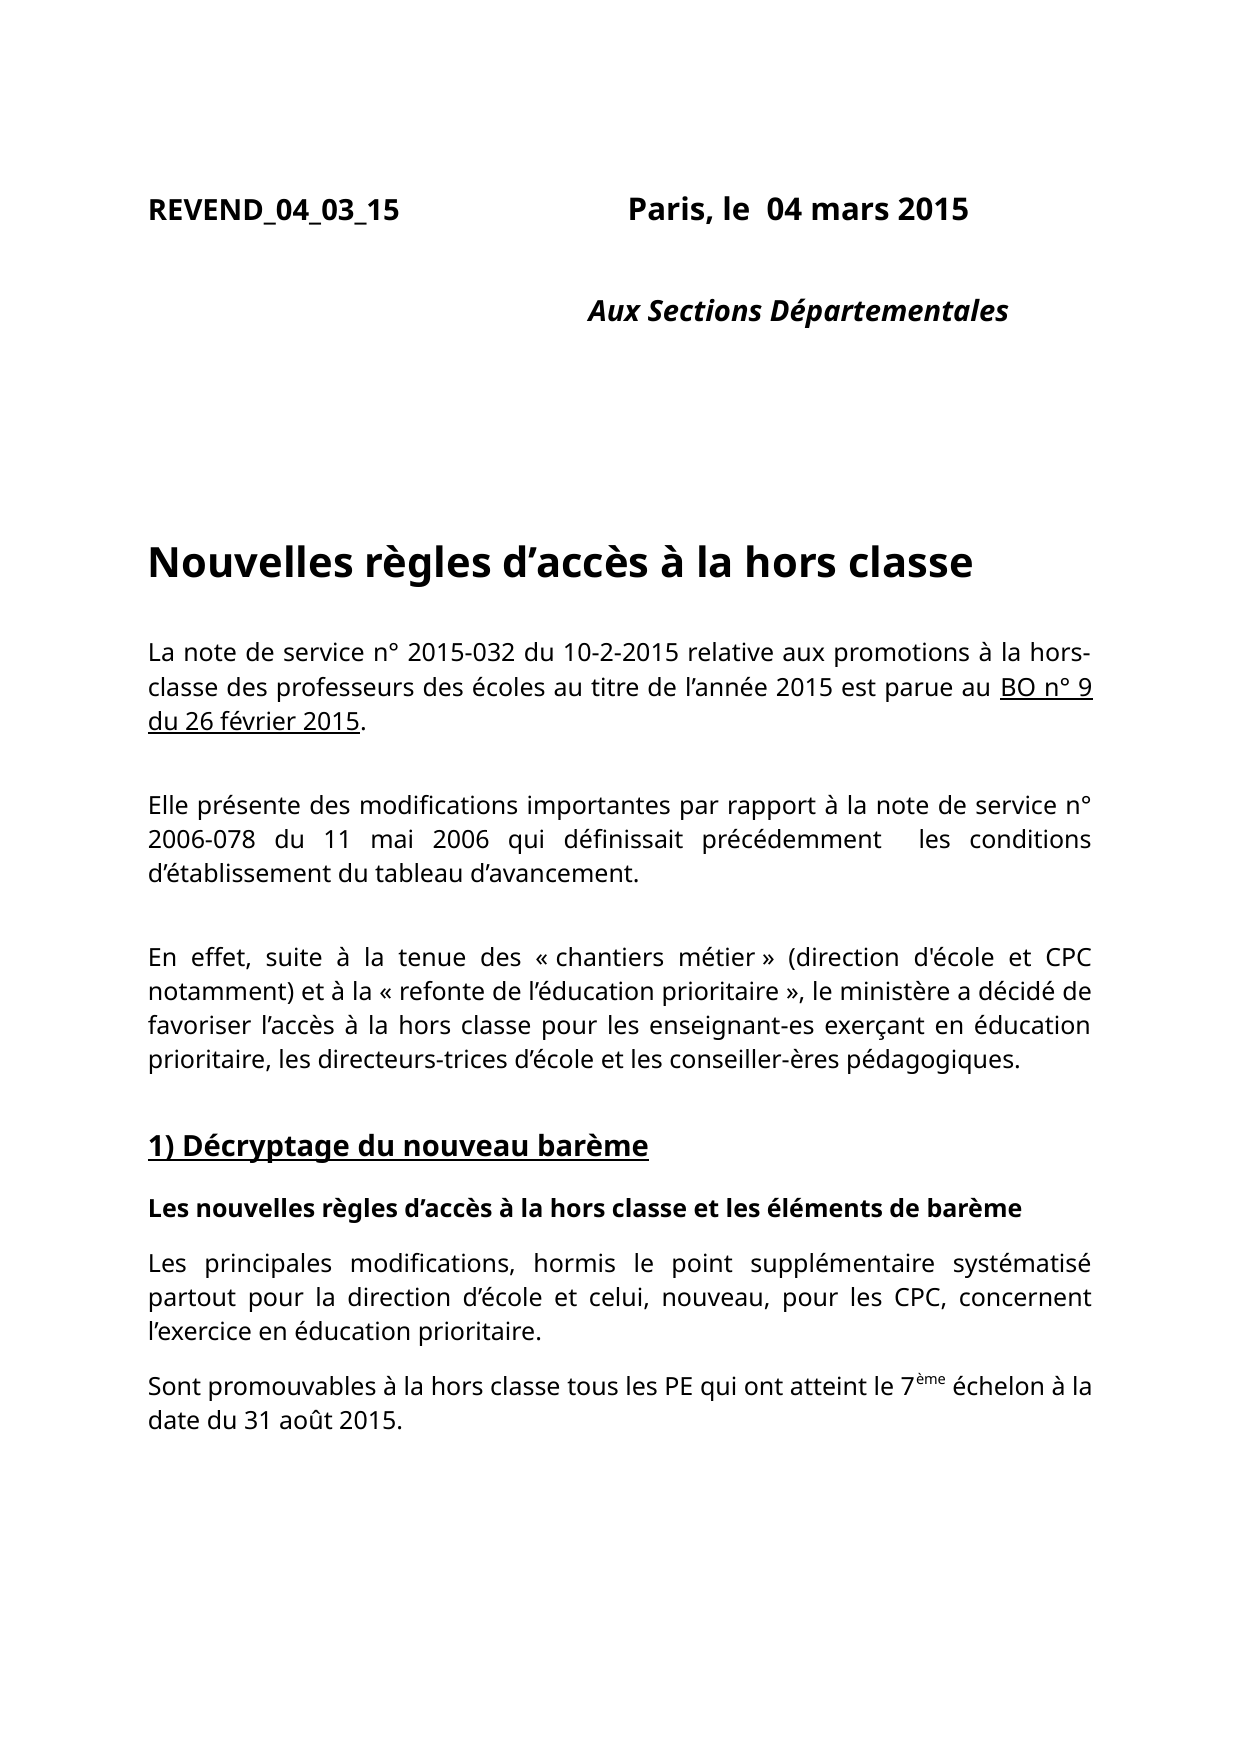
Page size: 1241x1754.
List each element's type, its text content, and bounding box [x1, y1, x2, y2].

text 1) Décryptage du nouveau barème [148, 1126, 1093, 1165]
text Nouvelles règles d’accès à la hors classe [148, 532, 1093, 589]
text Sont promouvables à la hors classe tous les PE qui ont atteint le 7ème échelon à la date du 31 août 2015. [148, 1368, 1093, 1436]
text REVEND_04_03_15 Paris, le 04 mars 2015 [148, 187, 1093, 230]
text Les nouvelles règles d’accès à la hors classe et les éléments de barème [148, 1190, 1093, 1224]
text Aux Sections Départementales [369, 290, 1093, 330]
text En effet, suite à la tenue des « chantiers métier » (direction d'école et CPC notamment) et à la « refonte de l’éducation prioritaire », le ministère a décidé de favoriser l’accès à la hors classe pour les enseignant-es exerçant en éducation prioritaire, les directeurs-trices d’école et les conseiller-ères pédagogiques. [148, 939, 1093, 1076]
text La note de service n° 2015-032 du 10-2-2015 relative aux promotions à la hors-classe des professeurs des écoles au titre de l’année 2015 est parue au BO n° 9 du 26 février 2015. [148, 635, 1093, 737]
text Elle présente des modifications importantes par rapport à la note de service n° 2006-078 du 11 mai 2006 qui définissait précédemment les conditions d’établissement du tableau d’avancement. [148, 787, 1093, 889]
text Les principales modifications, hormis le point supplémentaire systématisé partout pour la direction d’école et celui, nouveau, pour les CPC, concernent l’exercice en éducation prioritaire. [148, 1245, 1093, 1347]
